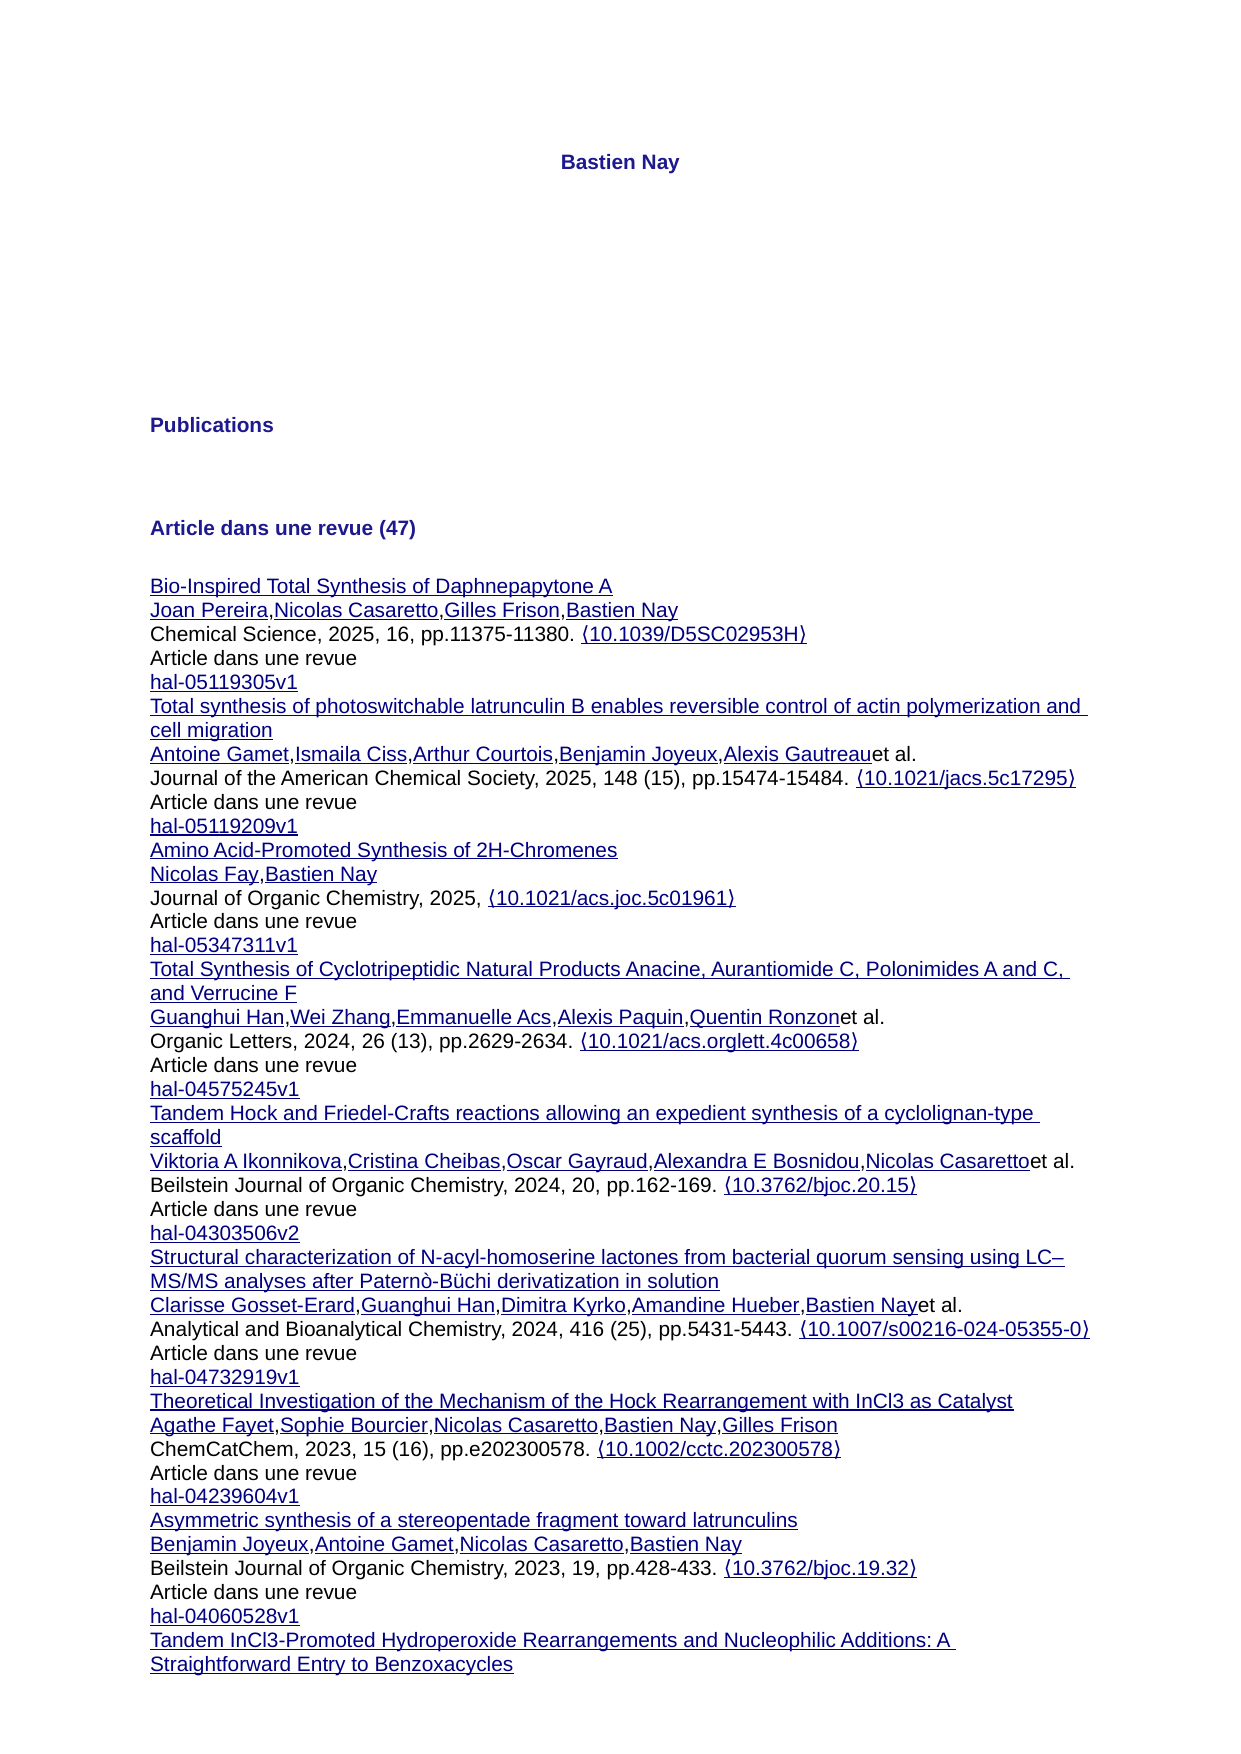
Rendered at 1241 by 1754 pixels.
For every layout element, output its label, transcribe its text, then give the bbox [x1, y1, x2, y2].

table_cell Total Synthesis of Cyclotripeptidic Natural Products Anacine, Aurantiomide C, Polonimides A and C, and Verrucine F Guanghui Han,Wei Zhang,Emmanuelle Acs,Alexis Paquin,Quentin Ronzonet al. Organic Letters, 2024, 26 (13), pp.2629-2634. ⟨10.1021/acs.orglett.4c00658⟩ Article dans une revue hal-04575245v1 [150, 957, 1090, 1101]
table_header Bio-Inspired Total Synthesis of Daphnepapytone A Joan Pereira,Nicolas Casaretto,Gilles Frison,Bastien Nay Chemical Science, 2025, 16, pp.11375-11380. ⟨10.1039/D5SC02953H⟩ Article dans une revue hal-05119305v1 [150, 574, 1090, 694]
table_cell Structural characterization of N-acyl-homoserine lactones from bacterial quorum sensing using LC–MS/MS analyses after Paternò-Büchi derivatization in solution Clarisse Gosset-Erard,Guanghui Han,Dimitra Kyrko,Amandine Hueber,Bastien Nayet al. Analytical and Bioanalytical Chemistry, 2024, 416 (25), pp.5431-5443. ⟨10.1007/s00216-024-05355-0⟩ Article dans une revue hal-04732919v1 [150, 1245, 1090, 1388]
table_cell Tandem InCl3-Promoted Hydroperoxide Rearrangements and Nucleophilic Additions: A Straightforward Entry to Benzoxacycles [150, 1628, 1090, 1676]
subtitle Article dans une revue (47) [150, 516, 1090, 539]
table_cell Total synthesis of photoswitchable latrunculin B enables reversible control of actin polymerization and cell migration Antoine Gamet,Ismaila Ciss,Arthur Courtois,Benjamin Joyeux,Alexis Gautreauet al. Journal of the American Chemical Society, 2025, 148 (15), pp.15474-15484. ⟨10.1021/jacs.5c17295⟩ Article dans une revue hal-05119209v1 [150, 694, 1090, 837]
table_cell Amino Acid-Promoted Synthesis of 2H-Chromenes Nicolas Fay,Bastien Nay Journal of Organic Chemistry, 2025, ⟨10.1021/acs.joc.5c01961⟩ Article dans une revue hal-05347311v1 [150, 838, 1090, 957]
table_cell Asymmetric synthesis of a stereopentade fragment toward latrunculins Benjamin Joyeux,Antoine Gamet,Nicolas Casaretto,Bastien Nay Beilstein Journal of Organic Chemistry, 2023, 19, pp.428-433. ⟨10.3762/bjoc.19.32⟩ Article dans une revue hal-04060528v1 [150, 1508, 1090, 1628]
subtitle Publications [150, 412, 1090, 436]
table_cell Theoretical Investigation of the Mechanism of the Hock Rearrangement with InCl3 as Catalyst Agathe Fayet,Sophie Bourcier,Nicolas Casaretto,Bastien Nay,Gilles Frison ChemCatChem, 2023, 15 (16), pp.e202300578. ⟨10.1002/cctc.202300578⟩ Article dans une revue hal-04239604v1 [150, 1389, 1090, 1508]
subtitle Bastien Nay [150, 150, 1090, 174]
table_cell Tandem Hock and Friedel-Crafts reactions allowing an expedient synthesis of a cyclolignan-type scaffold Viktoria A Ikonnikova,Cristina Cheibas,Oscar Gayraud,Alexandra E Bosnidou,Nicolas Casarettoet al. Beilstein Journal of Organic Chemistry, 2024, 20, pp.162-169. ⟨10.3762/bjoc.20.15⟩ Article dans une revue hal-04303506v2 [150, 1101, 1090, 1245]
